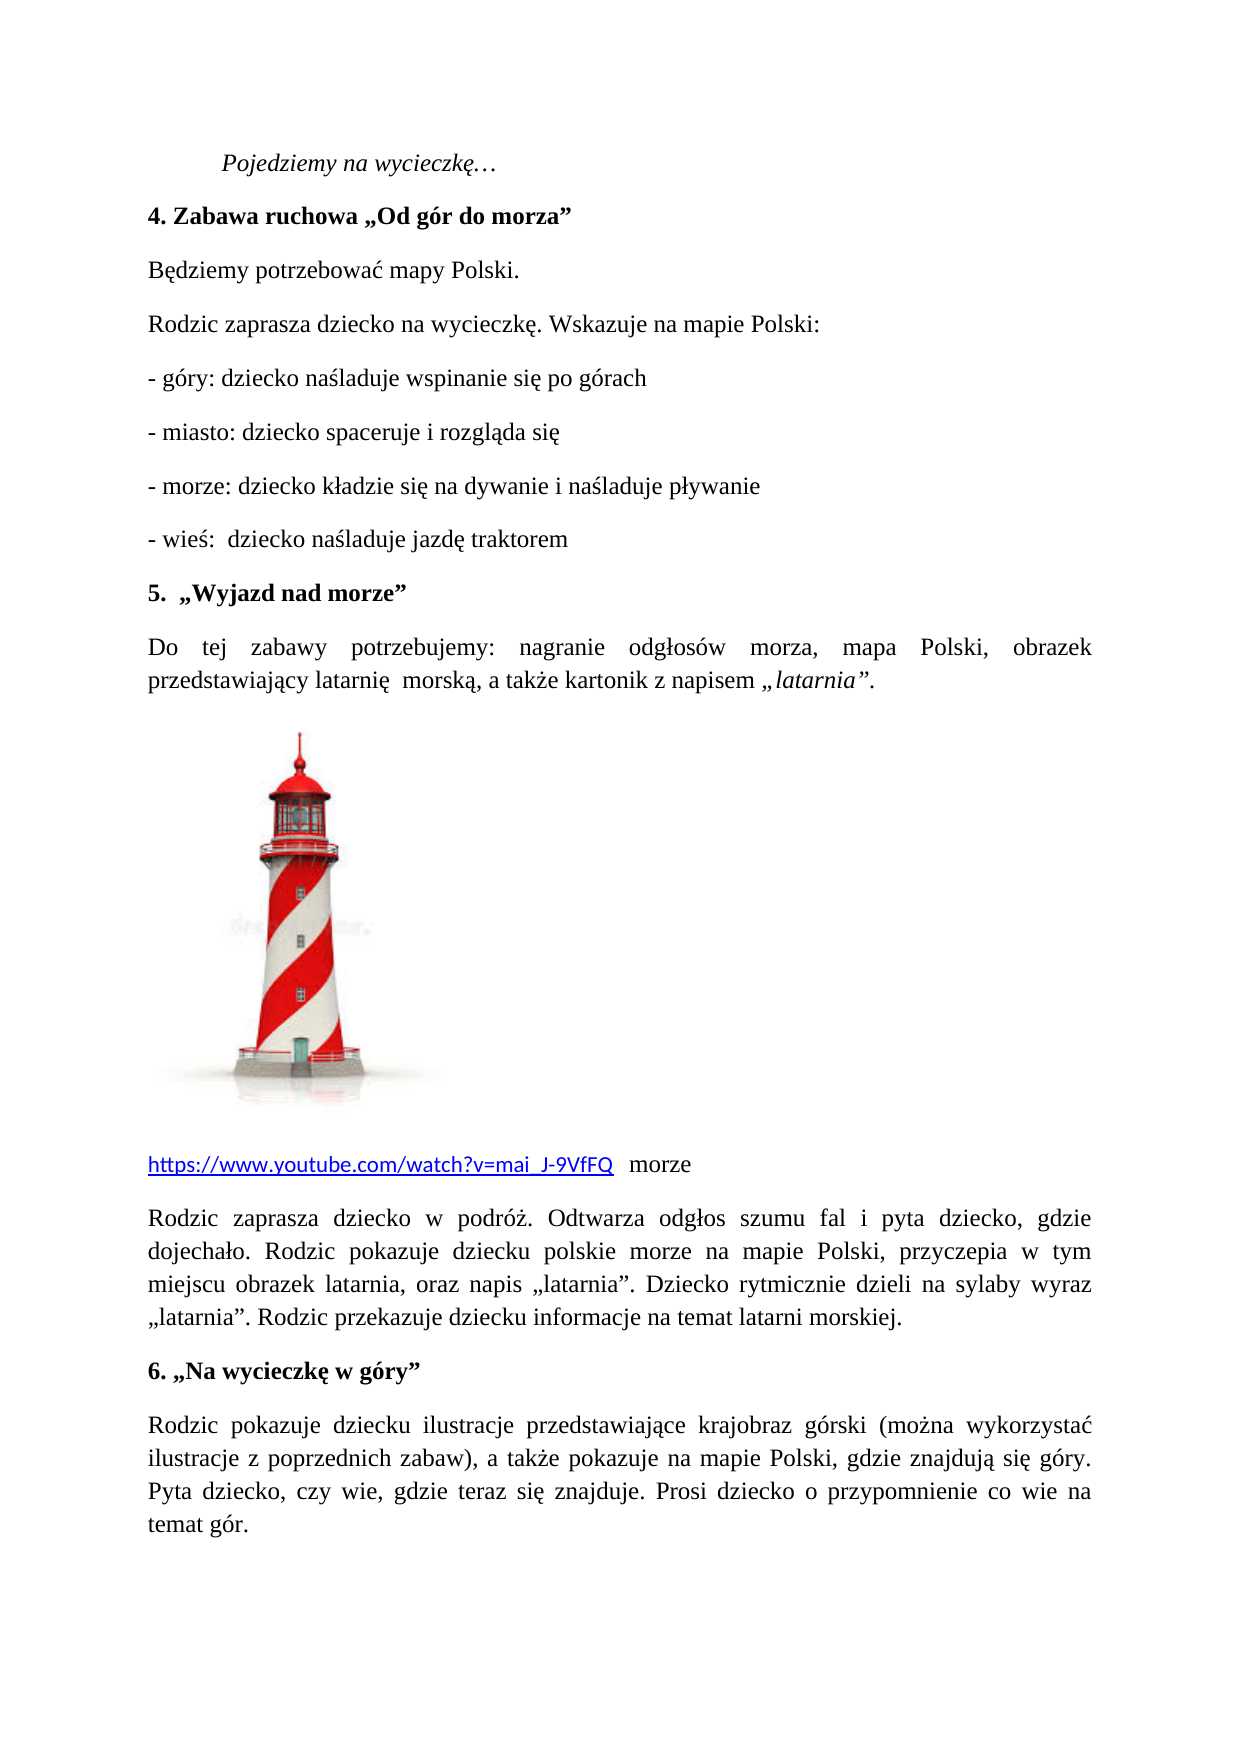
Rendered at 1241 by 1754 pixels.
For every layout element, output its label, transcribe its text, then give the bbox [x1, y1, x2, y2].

text - wieś: dziecko naśladuje jazdę traktorem [148, 524, 1093, 553]
text Do tej zabawy potrzebujemy: nagranie odgłosów morza, mapa Polski, obrazek przedstawiający latarnię morską, a także kartonik z napisem „latarnia”. [148, 632, 1093, 694]
text Rodzic zaprasza dziecko w podróż. Odtwarza odgłos szumu fal i pyta dziecko, gdzie dojechało. Rodzic pokazuje dziecku polskie morze na mapie Polski, przyczepia w tym miejscu obrazek latarnia, oraz napis „latarnia”. Dziecko rytmicznie dzieli na sylaby wyraz „latarnia”. Rodzic przekazuje dziecku informacje na temat latarni morskiej. [148, 1203, 1093, 1331]
text - miasto: dziecko spaceruje i rozgląda się [148, 417, 1093, 446]
text Rodzic pokazuje dziecku ilustracje przedstawiające krajobraz górski (można wykorzystać ilustracje z poprzednich zabaw), a także pokazuje na mapie Polski, gdzie znajdują się góry. Pyta dziecko, czy wie, gdzie teraz się znajduje. Prosi dziecko o przypomnienie co wie na temat gór. [148, 1410, 1093, 1538]
text - góry: dziecko naśladuje wspinanie się po górach [148, 363, 1093, 392]
text 4. Zabawa ruchowa „Od gór do morza” [148, 201, 1093, 230]
text - morze: dziecko kładzie się na dywanie i naśladuje pływanie [148, 471, 1093, 499]
text 5. „Wyjazd nad morze” [148, 578, 1093, 607]
text Pojedziemy na wycieczkę… [148, 148, 1093, 176]
text Będziemy potrzebować mapy Polski. [148, 255, 1093, 284]
text 6. „Na wycieczkę w góry” [148, 1356, 1093, 1385]
text https://www.youtube.com/watch?v=mai_J-9VfFQ morze [148, 1149, 1093, 1178]
text Rodzic zaprasza dziecko na wycieczkę. Wskazuje na mapie Polski: [148, 309, 1093, 338]
